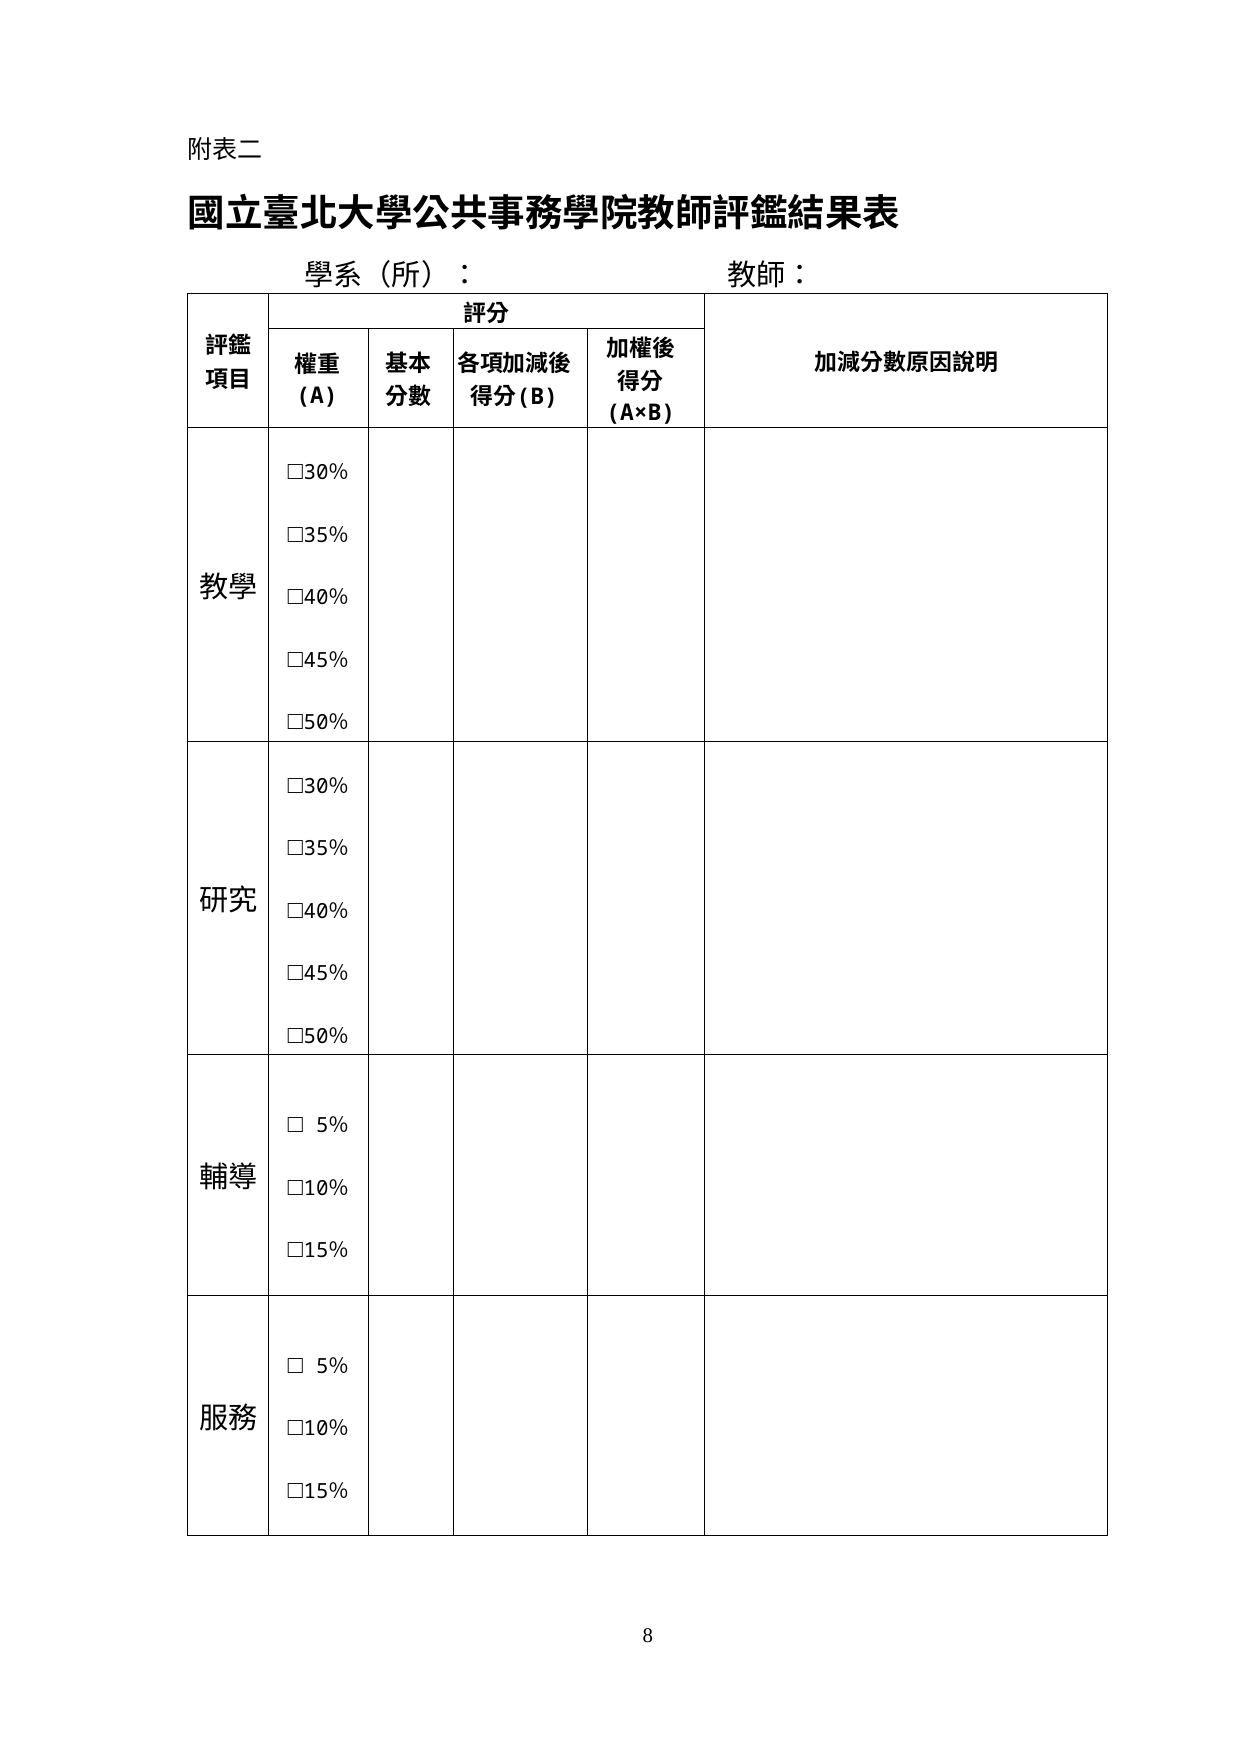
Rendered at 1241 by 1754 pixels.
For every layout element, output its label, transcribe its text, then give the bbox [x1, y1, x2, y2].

table_cell [369, 742, 453, 1054]
table_cell [369, 428, 453, 741]
table_cell [454, 1055, 587, 1295]
table_cell 30％ 35％ 40％ 45％ 50％ [269, 428, 368, 741]
table_cell 加權後 得分(A×B) [588, 329, 704, 427]
text 附表二 [187, 106, 1107, 168]
table_cell 30％ 35％ 40％ 45％ 50％ [269, 742, 368, 1054]
text 國立臺北大學公共事務學院教師評鑑結果表 [187, 168, 1107, 231]
table_cell 研究 [188, 742, 268, 1054]
table_cell [588, 428, 704, 741]
table_cell 教學 [188, 428, 268, 741]
table_cell [588, 1055, 704, 1295]
table_cell [369, 1296, 453, 1535]
table_header 評鑑 項目 [188, 294, 268, 427]
table_header 評分 [269, 294, 704, 328]
table_header 加減分數原因說明 [705, 294, 1107, 427]
table_cell [454, 1296, 587, 1535]
table_cell 各項加減後得分(B) [454, 329, 587, 427]
table_cell [454, 742, 587, 1054]
table_cell [588, 742, 704, 1054]
table_cell [705, 1055, 1107, 1295]
table_cell [454, 428, 587, 741]
table_cell 服務 [188, 1296, 268, 1535]
table_cell 基本分數 [369, 329, 453, 427]
table_cell [705, 742, 1107, 1054]
table_cell [588, 1296, 704, 1535]
table_cell [369, 1055, 453, 1295]
table_cell 權重(A) [269, 329, 368, 427]
table_cell [705, 428, 1107, 741]
table_cell 5％ 10％ 15％ [269, 1055, 368, 1295]
text 學系（所）： 教師： [187, 231, 1107, 293]
table_cell [705, 1296, 1107, 1535]
table_cell 5％ 10％ 15％ [269, 1296, 368, 1535]
table_cell 輔導 [188, 1055, 268, 1295]
